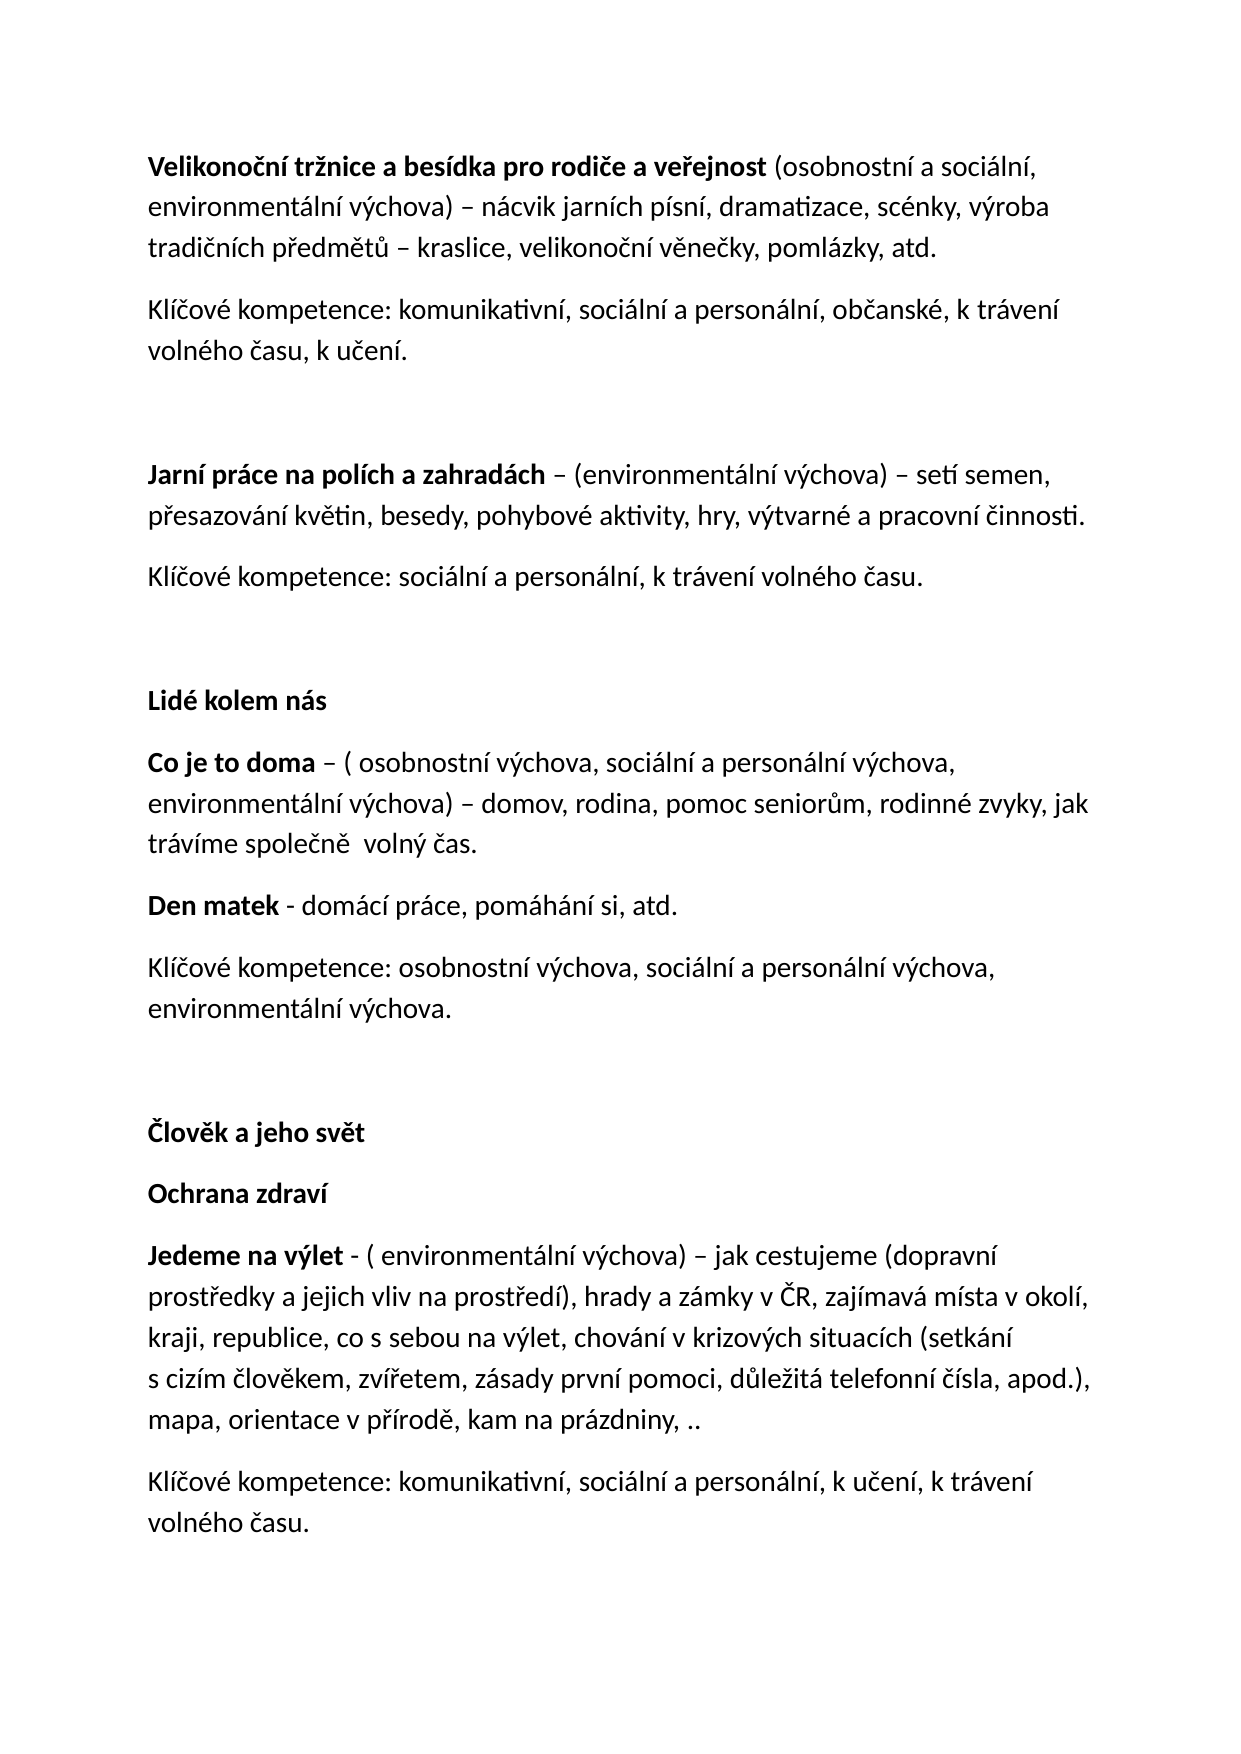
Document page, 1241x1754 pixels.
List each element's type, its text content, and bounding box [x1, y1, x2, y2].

text Lidé kolem nás [148, 682, 1093, 718]
text Ochrana zdraví [148, 1175, 1093, 1211]
text Jarní práce na polích a zahradách – (environmentální výchova) – setí semen, přesazování květin, besedy, pohybové aktivity, hry, výtvarné a pracovní činnosti. [148, 456, 1093, 532]
text Klíčové kompetence: komunikativní, sociální a personální, k učení, k trávení volného času. [148, 1463, 1093, 1539]
text Klíčové kompetence: komunikativní, sociální a personální, občanské, k trávení volného času, k učení. [148, 291, 1093, 368]
text Člověk a jeho svět [148, 1114, 1093, 1149]
text Velikonoční tržnice a besídka pro rodiče a veřejnost (osobnostní a sociální, environmentální výchova) – nácvik jarních písní, dramatizace, scénky, výroba tradičních předmětů – kraslice, velikonoční věnečky, pomlázky, atd. [148, 148, 1093, 265]
text Jedeme na výlet - ( environmentální výchova) – jak cestujeme (dopravní prostředky a jejich vliv na prostředí), hrady a zámky v ČR, zajímavá místa v okolí, kraji, republice, co s sebou na výlet, chování v krizových situacích (setkání s cizím člověkem, zvířetem, zásady první pomoci, důležitá telefonní čísla, apod.), mapa, orientace v přírodě, kam na prázdniny, .. [148, 1237, 1093, 1437]
text Den matek - domácí práce, pomáhání si, atd. [148, 887, 1093, 923]
text Klíčové kompetence: sociální a personální, k trávení volného času. [148, 558, 1093, 594]
text Klíčové kompetence: osobnostní výchova, sociální a personální výchova, environmentální výchova. [148, 949, 1093, 1026]
text Co je to doma – ( osobnostní výchova, sociální a personální výchova, environmentální výchova) – domov, rodina, pomoc seniorům, rodinné zvyky, jak trávíme společně volný čas. [148, 744, 1093, 861]
